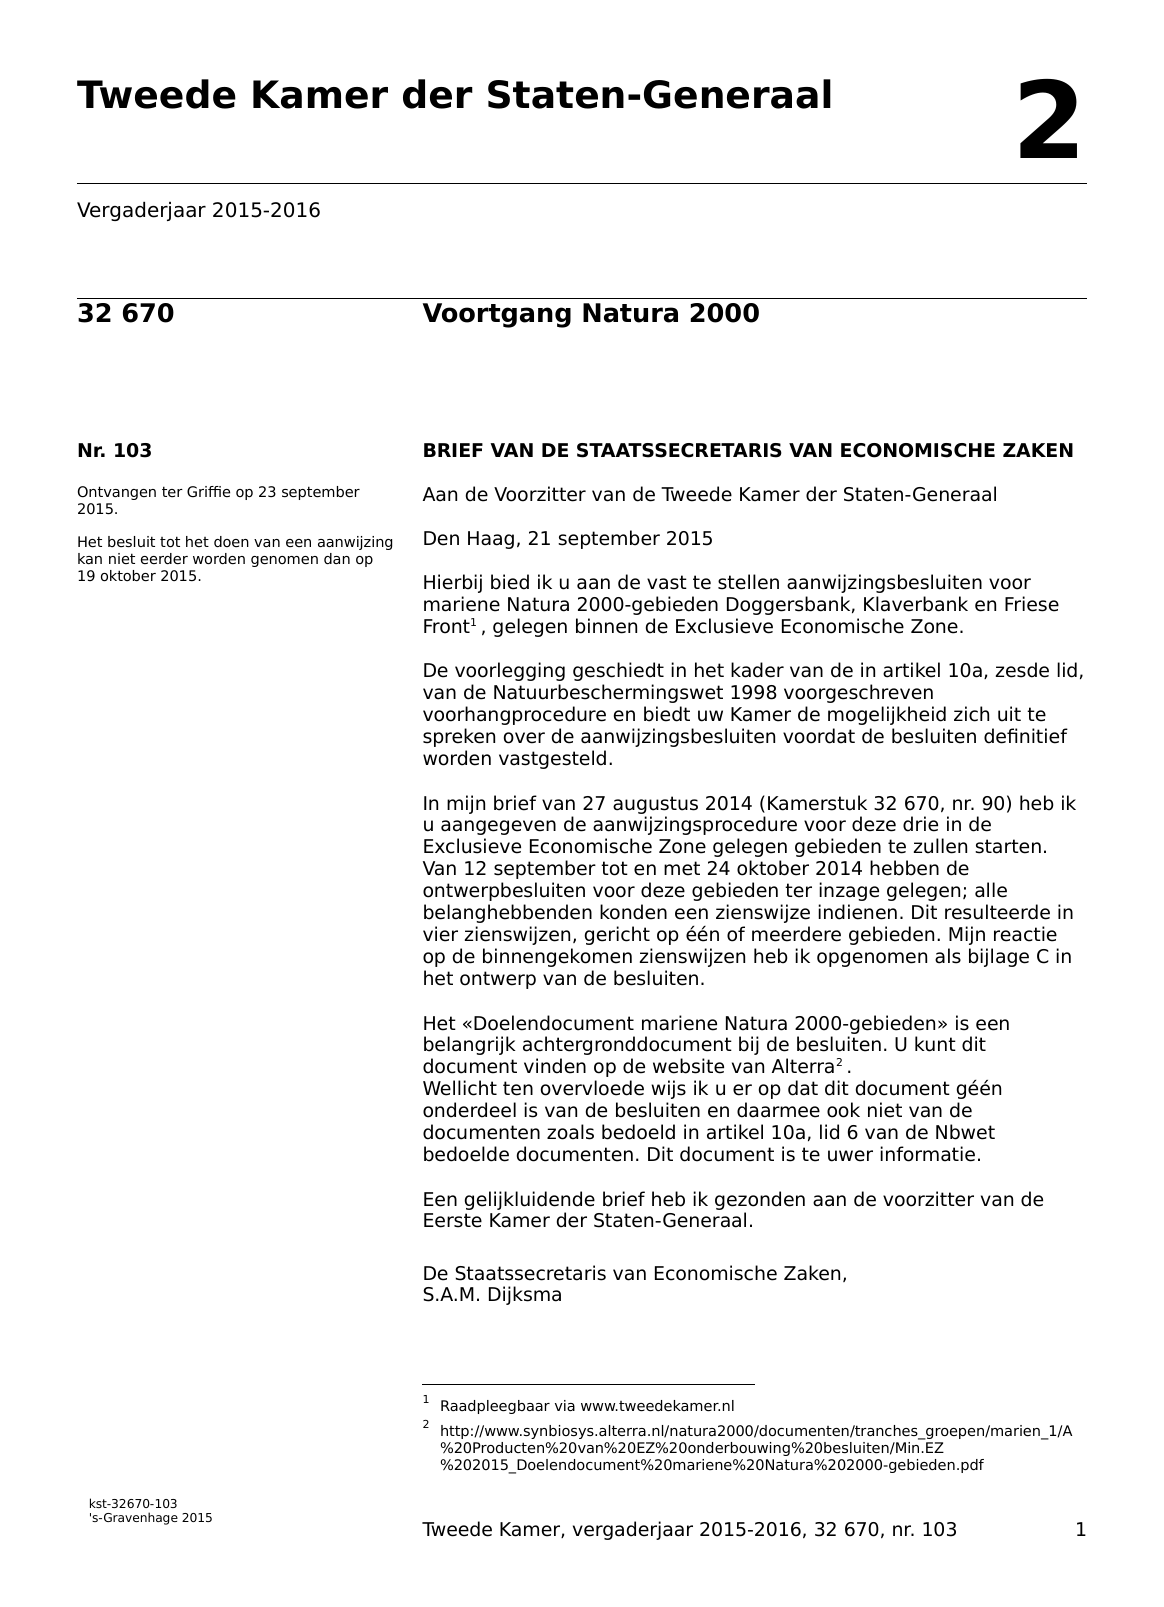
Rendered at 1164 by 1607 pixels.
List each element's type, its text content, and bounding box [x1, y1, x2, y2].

text Den Haag, 21 september 2015 [422, 528, 1087, 550]
text Het «Doelendocument mariene Natura 2000-gebieden» is een belangrijk achtergronddocument bij de besluiten. U kunt dit document vinden op de website van Alterra. [422, 1012, 1087, 1078]
text De voorlegging geschiedt in het kader van de in artikel 10a, zesde lid, van de Natuurbeschermingswet 1998 voorgeschreven voorhangprocedure en biedt uw Kamer de mogelijkheid zich uit te spreken over de aanwijzingsbesluiten voordat de besluiten definitief worden vastgesteld. [422, 660, 1087, 770]
text Raadpleegbaar via www.tweedekamer.nl [422, 1393, 1087, 1416]
table_cell Vergaderjaar 2015-2016 [77, 184, 1087, 298]
text [77, 518, 399, 534]
table_header Tweede Kamer der Staten-Generaal [77, 59, 886, 183]
text Het besluit tot het doen van een aanwijzing kan niet eerder worden genomen dan op 19 oktober 2015. [77, 534, 399, 585]
text Hierbij bied ik u aan de vast te stellen aanwijzingsbesluiten voor mariene Natura 2000-gebieden Doggersbank, Klaverbank en Friese Front, gelegen binnen de Exclusieve Economische Zone. [422, 572, 1087, 638]
text Aan de Voorzitter van de Tweede Kamer der Staten-Generaal [422, 484, 1087, 506]
text http://www.synbiosys.alterra.nl/natura2000/documenten/tranches_groepen/marien_1/A%20Producten%20van%20EZ%20onderbouwing%20besluiten/Min.EZ%202015_Doelendocument%20mariene%20Natura%202000-gebieden.pdf [422, 1418, 1087, 1474]
text In mijn brief van 27 augustus 2014 (Kamerstuk 32 670, nr. 90) heb ik u aangegeven de aanwijzingsprocedure voor deze drie in de Exclusieve Economische Zone gelegen gebieden te zullen starten. Van 12 september tot en met 24 oktober 2014 hebben de ontwerpbesluiten voor deze gebieden ter inzage gelegen; alle belanghebbenden konden een zienswijze indienen. Dit resulteerde in vier zienswijzen, gericht op één of meerdere gebieden. Mijn reactie op de binnengekomen zienswijzen heb ik opgenomen als bijlage C in het ontwerp van de besluiten. [422, 792, 1087, 990]
subtitle Nr. 103 BRIEF VAN DE STAATSSECRETARIS VAN ECONOMISCHE ZAKEN [77, 440, 1087, 462]
text Ontvangen ter Griffie op 23 september 2015. [77, 484, 399, 518]
text 's-Gravenhage 2015 [88, 1511, 323, 1525]
subtitle 32 670 Voortgang Natura 2000 [77, 299, 1087, 329]
table_header 2 [886, 59, 1087, 183]
text kst-32670-103 [88, 1497, 323, 1511]
text De Staatssecretaris van Economische Zaken, S.A.M. Dijksma [422, 1262, 1087, 1306]
text Wellicht ten overvloede wijs ik u er op dat dit document géén onderdeel is van de besluiten en daarmee ook niet van de documenten zoals bedoeld in artikel 10a, lid 6 van de Nbwet bedoelde documenten. Dit document is te uwer informatie. [422, 1078, 1087, 1166]
text Een gelijkluidende brief heb ik gezonden aan de voorzitter van de Eerste Kamer der Staten-Generaal. [422, 1188, 1087, 1232]
